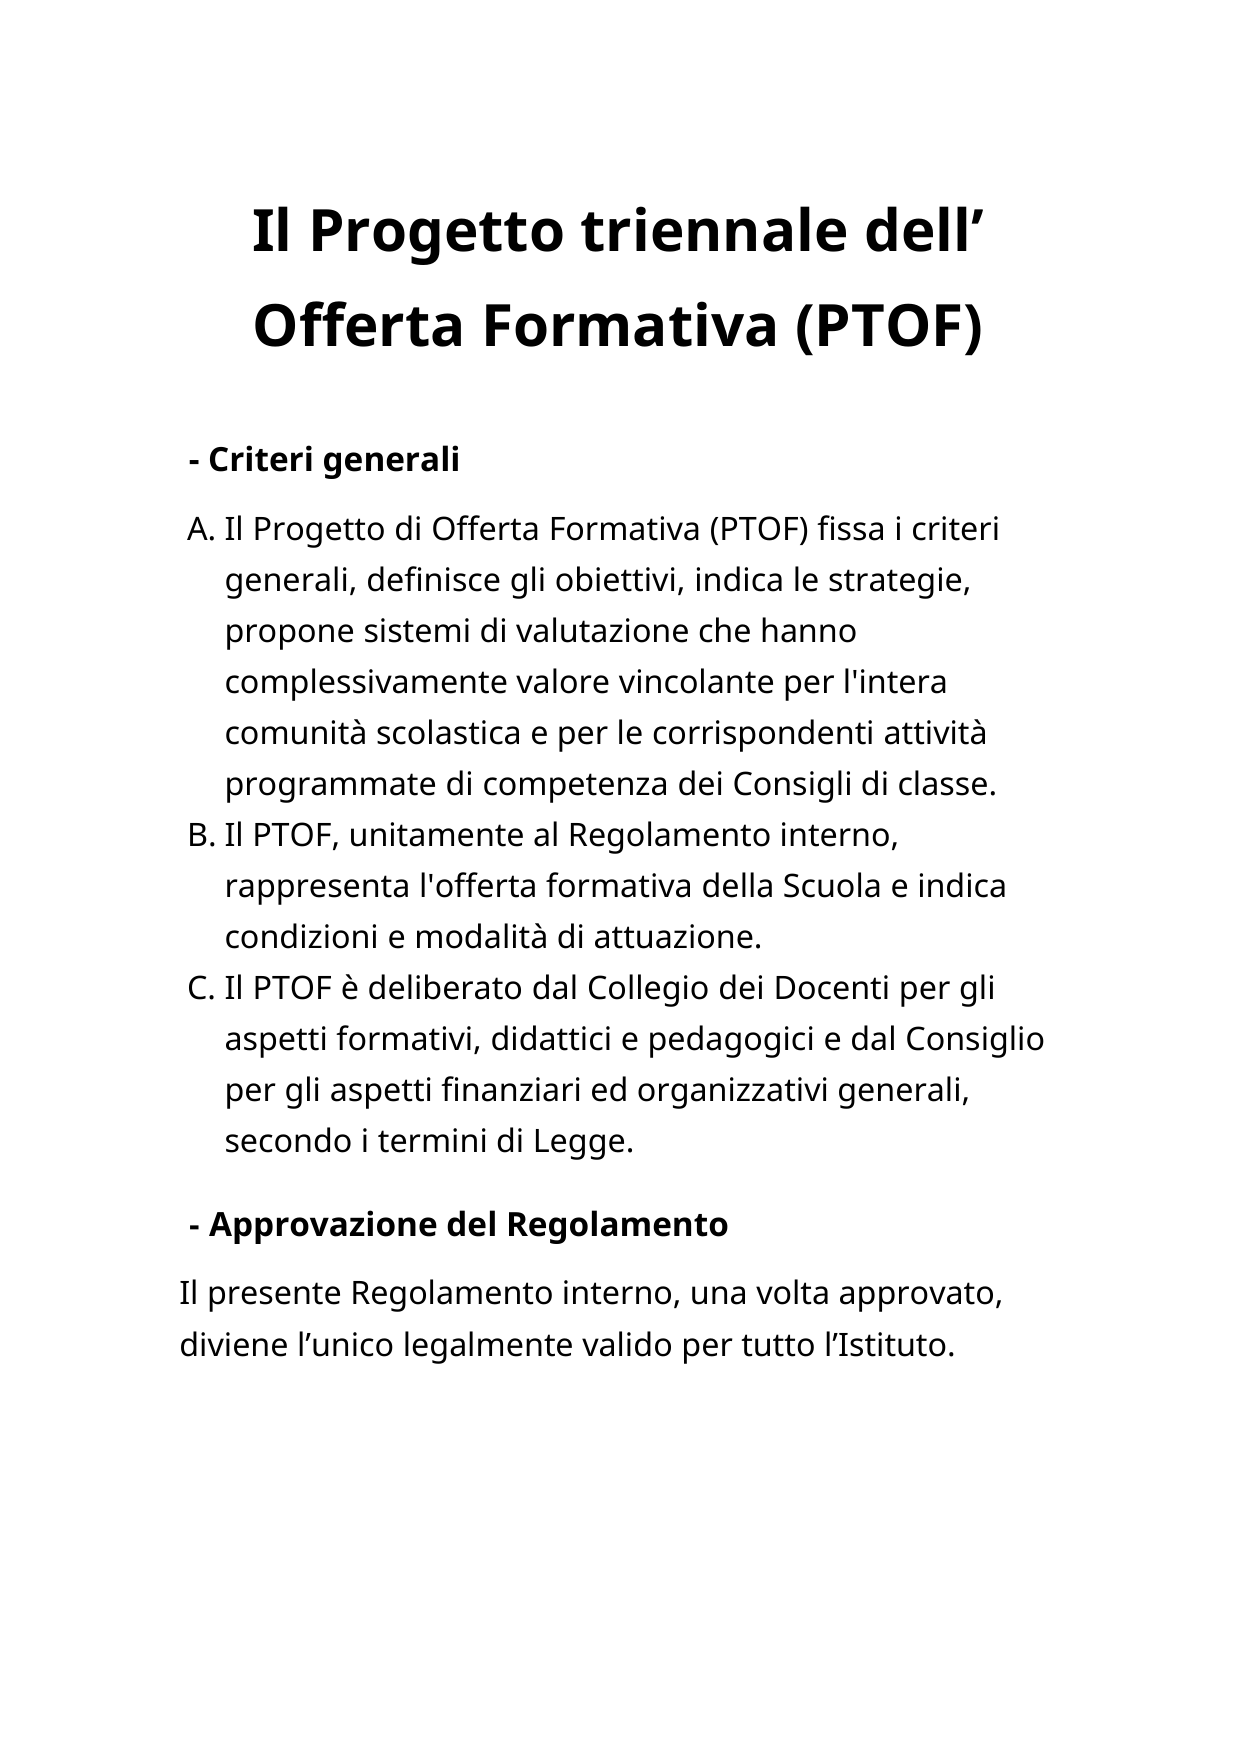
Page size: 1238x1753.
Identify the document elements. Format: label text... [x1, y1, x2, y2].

subtitle - Criteri generali [179, 436, 1098, 482]
subtitle - Approvazione del Regolamento [179, 1200, 1098, 1246]
text Il presente Regolamento interno, una volta approvato, diviene l’unico legalmente valido per tutto l’Istituto. [179, 1270, 1061, 1366]
list Il PTOF è deliberato dal Collegio dei Docenti per gli aspetti formativi, didattici e pedagogici e dal Consiglio per gli aspetti finanziari ed organizzativi generali, secondo i termini di Legge. [187, 965, 1064, 1162]
list Il PTOF, unitamente al Regolamento interno, rappresenta l'offerta formativa della Scuola e indica condizioni e modalità di attuazione. [187, 812, 1044, 958]
list Il Progetto di Offerta Formativa (PTOF) fissa i criteri generali, definisce gli obiettivi, indica le strategie, propone sistemi di valutazione che hanno complessivamente valore vincolante per l'intera comunità scolastica e per le corrispondenti attività programmate di competenza dei Consigli di classe. [187, 506, 1080, 805]
subtitle Il Progetto triennale dell’ Offerta Formativa (PTOF) [196, 189, 1039, 364]
